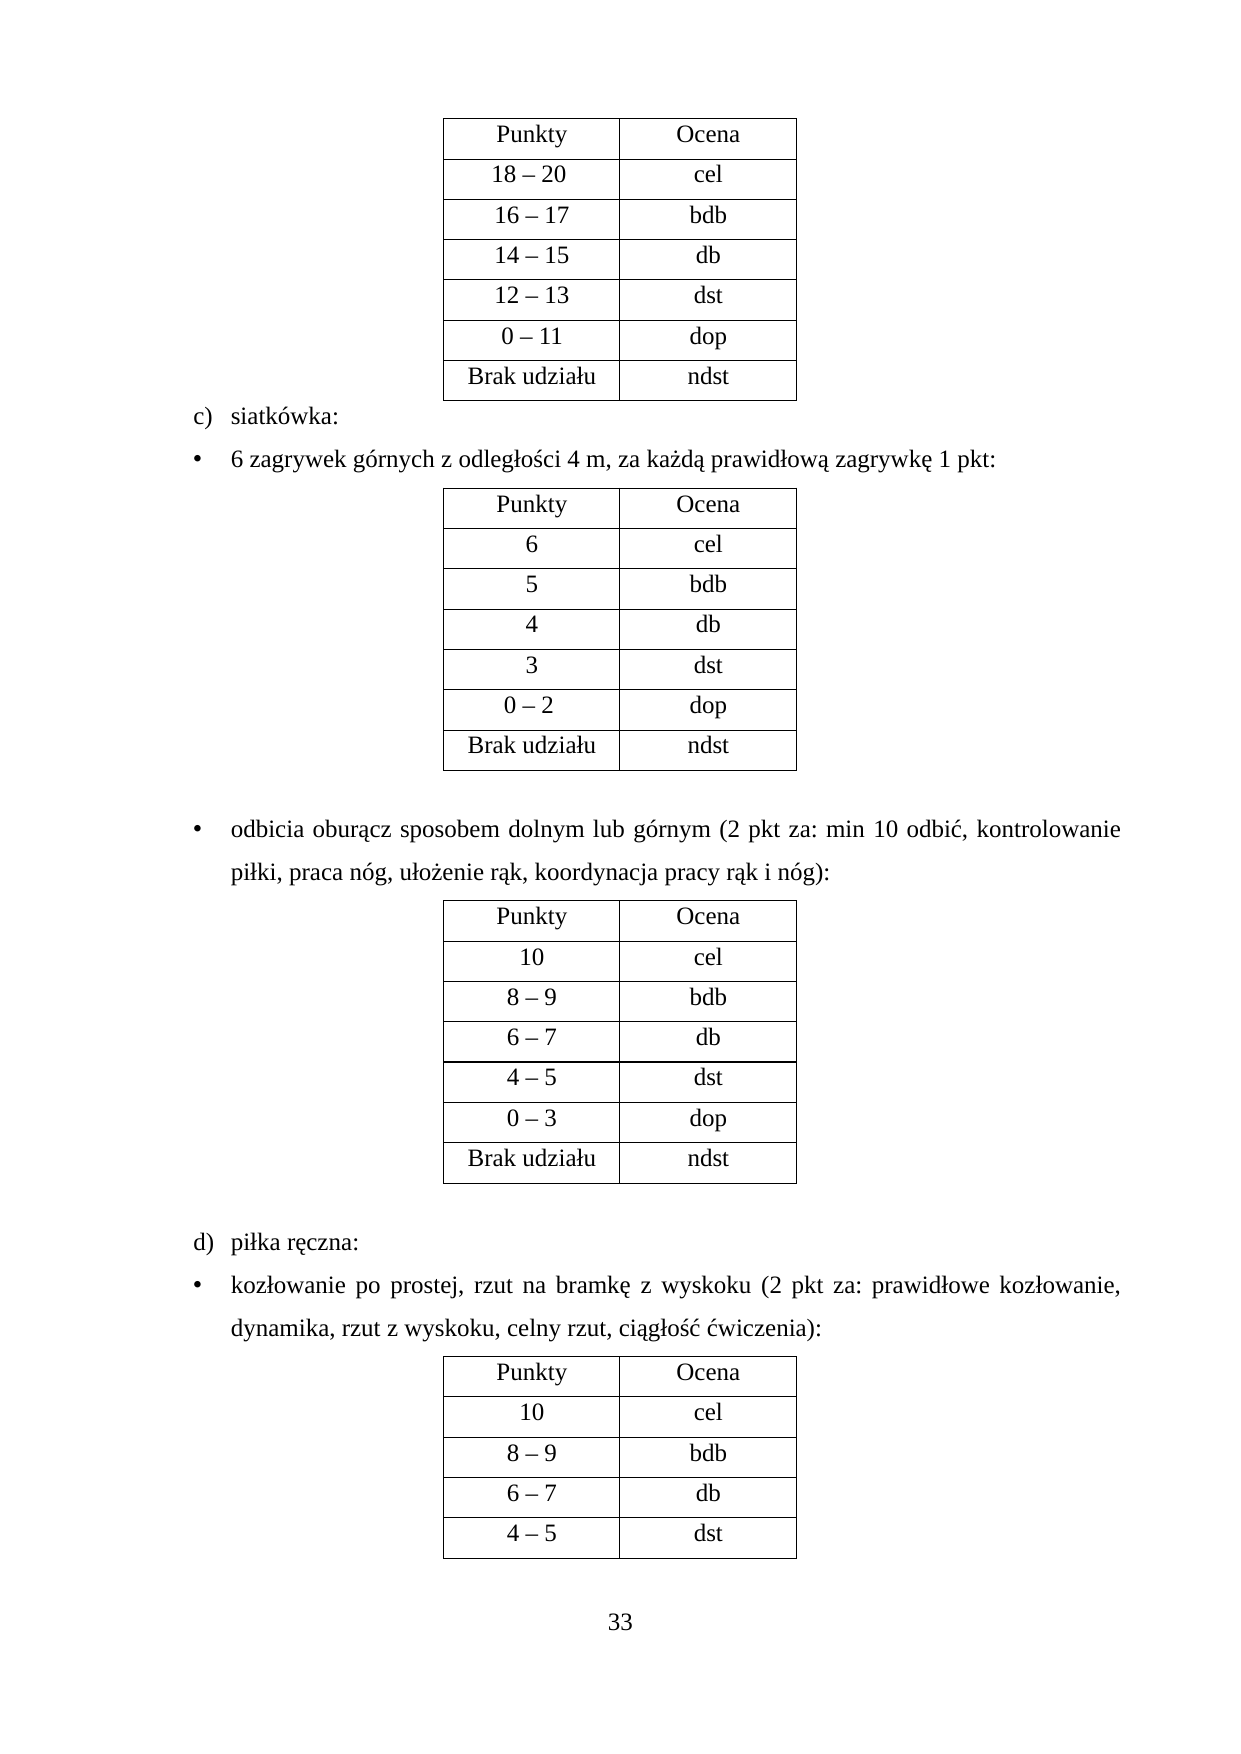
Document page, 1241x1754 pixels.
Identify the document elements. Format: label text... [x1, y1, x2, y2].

table_header Punkty [444, 489, 619, 528]
table_cell 5 [444, 569, 619, 608]
table_header Punkty [444, 901, 619, 941]
table_header Ocena [620, 1357, 796, 1396]
table_cell 6 [444, 529, 619, 568]
table_cell 4 – 5 [444, 1063, 619, 1102]
table_cell dst [620, 1518, 796, 1557]
table_cell bdb [620, 982, 796, 1021]
table_cell 10 [444, 942, 619, 981]
table_header Punkty [444, 1357, 619, 1396]
table_header Ocena [620, 901, 796, 941]
table_cell Brak udziału [444, 1143, 619, 1182]
table_header Ocena [620, 489, 796, 528]
table_header Ocena [620, 119, 796, 158]
list odbicia oburącz sposobem dolnym lub górnym (2 pkt za: min 10 odbić, kontrolowanie piłki, praca nóg, ułożenie rąk, koordynacja pracy rąk i nóg): [193, 814, 1122, 886]
table_cell db [620, 240, 796, 279]
list kozłowanie po prostej, rzut na bramkę z wyskoku (2 pkt za: prawidłowe kozłowanie, dynamika, rzut z wyskoku, celny rzut, ciągłość ćwiczenia): [193, 1270, 1122, 1342]
table_cell bdb [620, 569, 796, 608]
table_cell 12 – 13 [444, 280, 619, 320]
table_cell db [620, 1022, 796, 1061]
table_cell Brak udziału [444, 361, 619, 400]
table_cell ndst [620, 731, 796, 770]
table_cell dop [620, 1103, 796, 1142]
table_cell 6 – 7 [444, 1022, 619, 1061]
table_cell 4 [444, 610, 619, 649]
table_cell cel [620, 160, 796, 199]
table_cell dst [620, 650, 796, 689]
table_cell Brak udziału [444, 731, 619, 770]
table_cell cel [620, 529, 796, 568]
table_cell cel [620, 942, 796, 981]
table_cell db [620, 1478, 796, 1517]
table_header Punkty [444, 119, 619, 158]
table_cell 10 [444, 1397, 619, 1437]
table_cell 18 – 20 [444, 160, 619, 199]
table_cell ndst [620, 1143, 796, 1182]
table_cell 8 – 9 [444, 982, 619, 1021]
table_cell cel [620, 1397, 796, 1437]
list piłka ręczna: [193, 1227, 1122, 1255]
table_cell dop [620, 321, 796, 360]
table_cell dst [620, 280, 796, 320]
table_cell bdb [620, 1438, 796, 1477]
table_cell bdb [620, 200, 796, 239]
table_cell 3 [444, 650, 619, 689]
list 6 zagrywek górnych z odległości 4 m, za każdą prawidłową zagrywkę 1 pkt: [193, 444, 1122, 473]
table_cell 0 – 11 [444, 321, 619, 360]
table_cell ndst [620, 361, 796, 400]
table_cell 16 – 17 [444, 200, 619, 239]
table_cell 0 – 3 [444, 1103, 619, 1142]
table_cell db [620, 610, 796, 649]
table_cell 8 – 9 [444, 1438, 619, 1477]
table_cell 14 – 15 [444, 240, 619, 279]
table_cell 4 – 5 [444, 1518, 619, 1557]
table_cell dop [620, 690, 796, 729]
table_cell 6 – 7 [444, 1478, 619, 1517]
table_cell 0 – 2 [444, 690, 619, 729]
list siatkówka: [193, 401, 1122, 430]
table_cell dst [620, 1063, 796, 1102]
